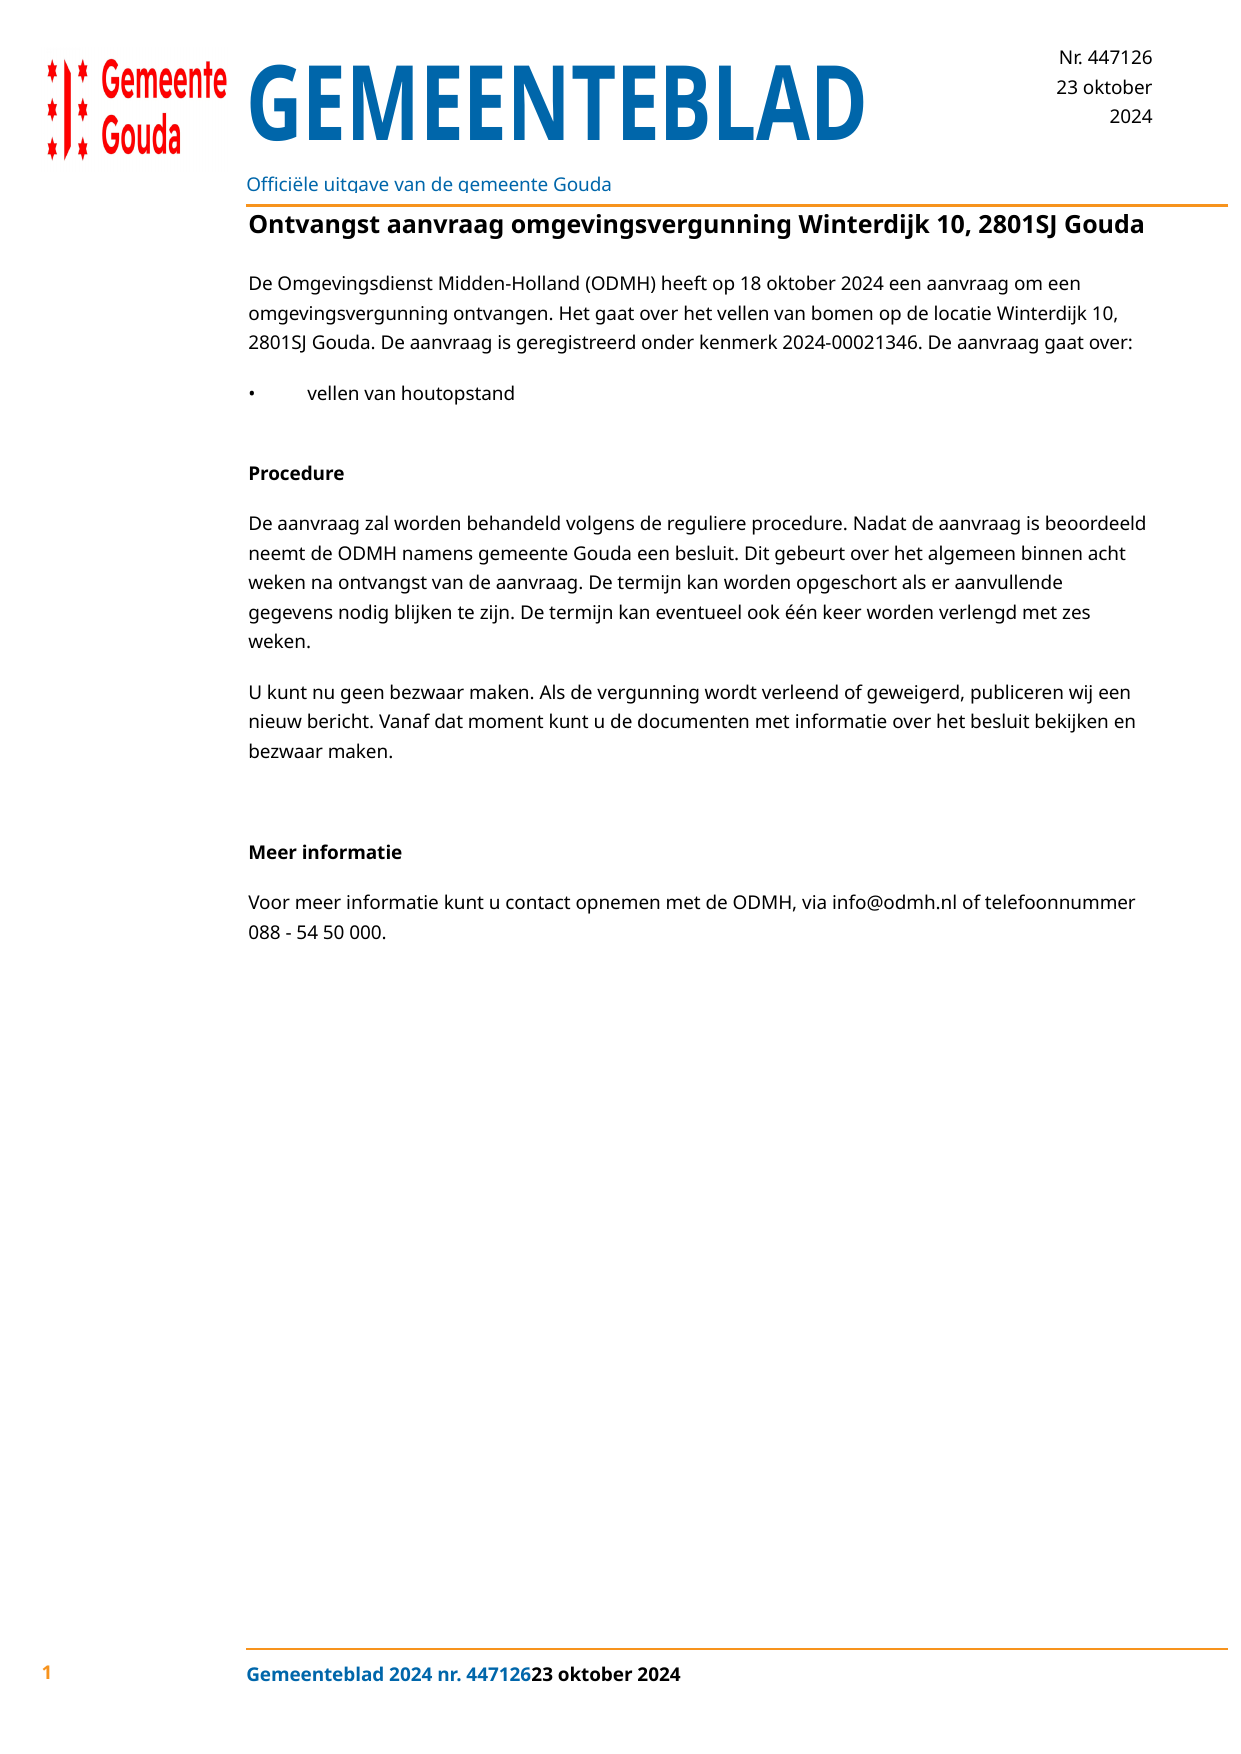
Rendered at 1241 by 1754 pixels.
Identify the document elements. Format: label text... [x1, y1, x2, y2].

text Ontvangst aanvraag omgevingsvergunning Winterdijk 10, 2801SJ Gouda [248, 207, 1152, 241]
list vellen van houtopstand [248, 380, 1152, 406]
text Procedure [248, 460, 1152, 486]
picture [41, 47, 231, 172]
text Meer informatie [248, 839, 1152, 865]
text De Omgevingsdienst Midden-Holland (ODMH) heeft op 18 oktober 2024 een aanvraag om een omgevingsvergunning ontvangen. Het gaat over het vellen van bomen op de locatie Winterdijk 10, 2801SJ Gouda. De aanvraag is geregistreerd onder kenmerk 2024-00021346. De aanvraag gaat over: [248, 270, 1152, 355]
text U kunt nu geen bezwaar maken. Als de vergunning wordt verleend of geweigerd, publiceren wij een nieuw bericht. Vanaf dat moment kunt u de documenten met informatie over het besluit bekijken en bezwaar maken. [248, 679, 1152, 764]
text Voor meer informatie kunt u contact opnemen met de ODMH, via info@odmh.nl of telefoonnummer 088 - 54 50 000. [248, 889, 1152, 945]
text De aanvraag zal worden behandeld volgens de reguliere procedure. Nadat de aanvraag is beoordeeld neemt de ODMH namens gemeente Gouda een besluit. Dit gebeurt over het algemeen binnen acht weken na ontvangst van de aanvraag. De termijn kan worden opgeschort als er aanvullende gegevens nodig blijken te zijn. De termijn kan eventueel ook één keer worden verlengd met zes weken. [248, 510, 1152, 654]
